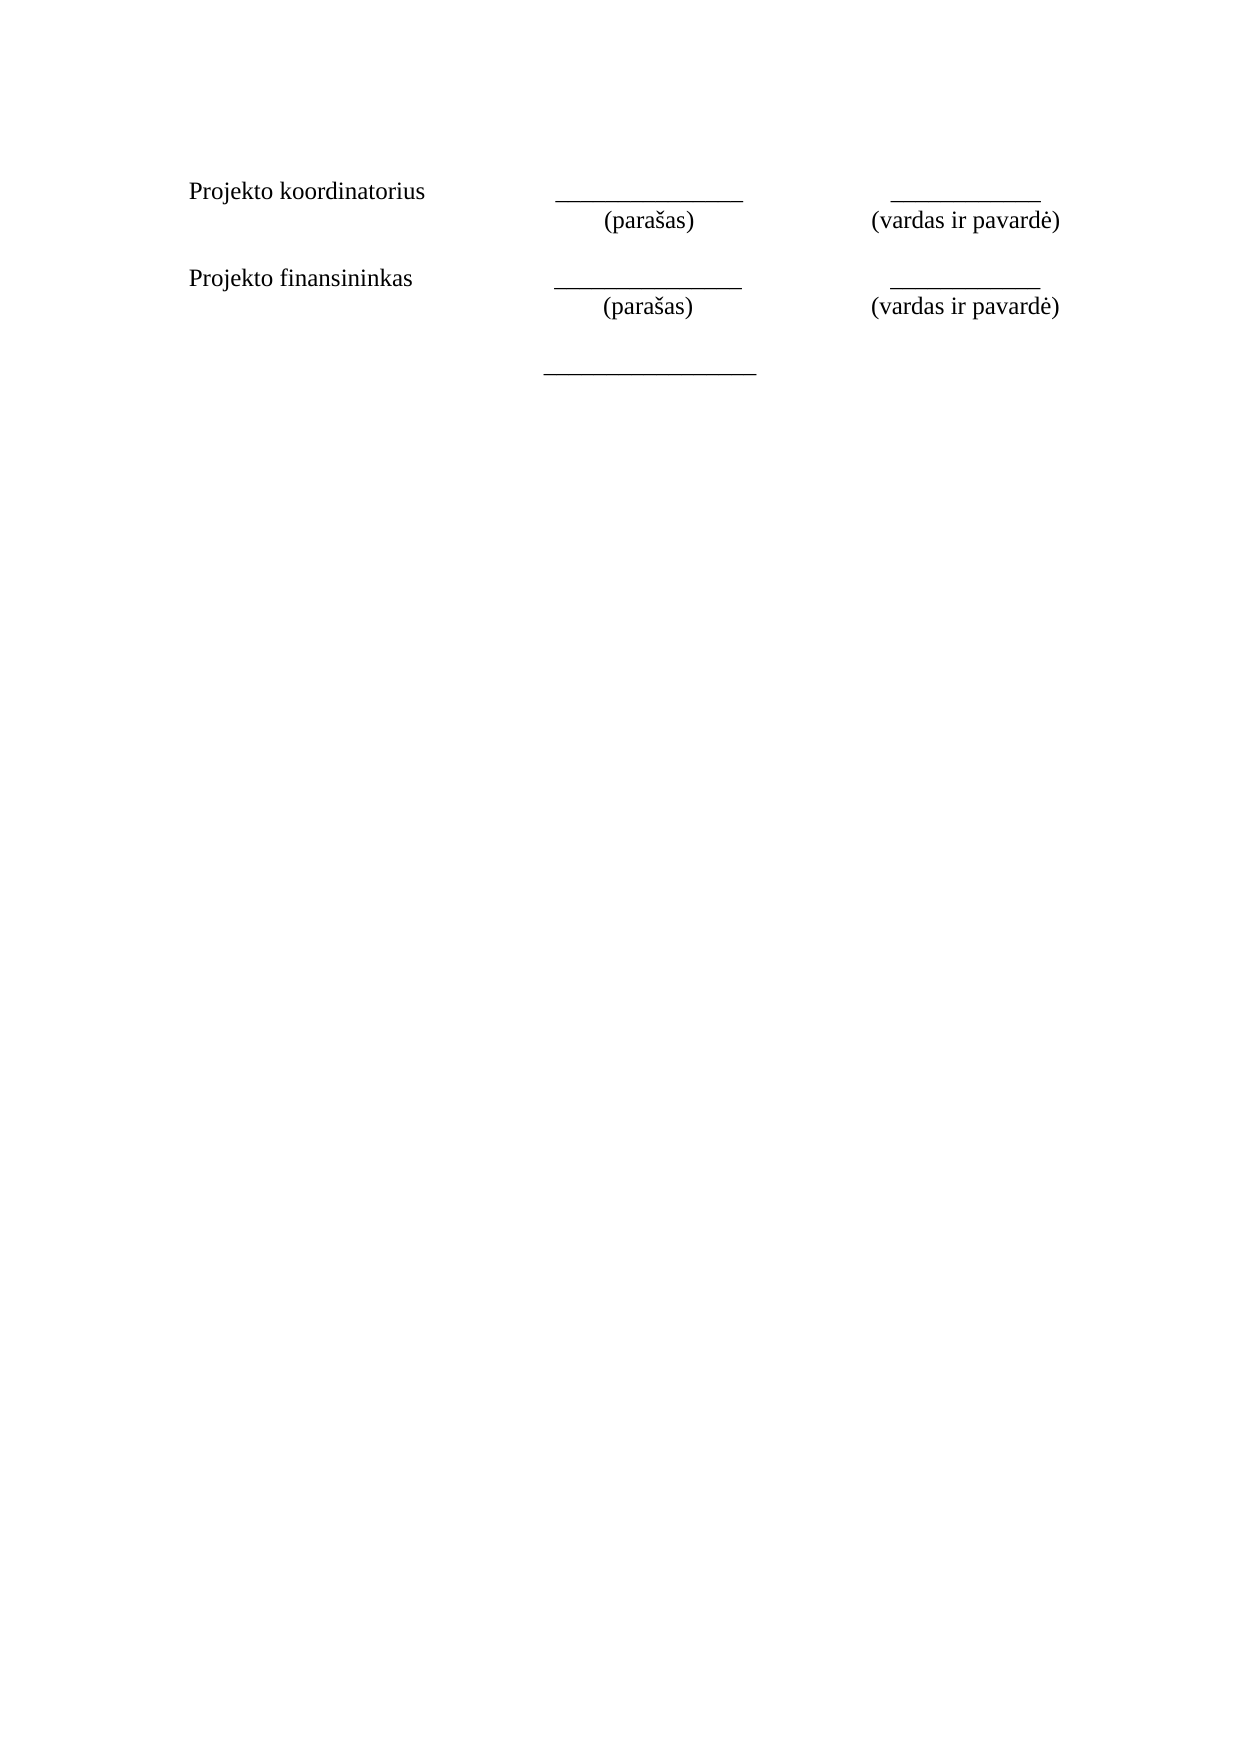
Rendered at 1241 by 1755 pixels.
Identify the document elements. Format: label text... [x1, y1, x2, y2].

table_header _______________ (parašas) [488, 263, 808, 320]
table_header ____________ (vardas ir pavardė) [809, 176, 1122, 234]
table_header Projekto finansininkas [177, 263, 487, 320]
text _________________ [177, 349, 1122, 378]
table_header ____________ (vardas ir pavardė) [809, 263, 1122, 320]
table_header _______________ (parašas) [489, 176, 809, 234]
table_header Projekto koordinatorius [177, 176, 489, 234]
